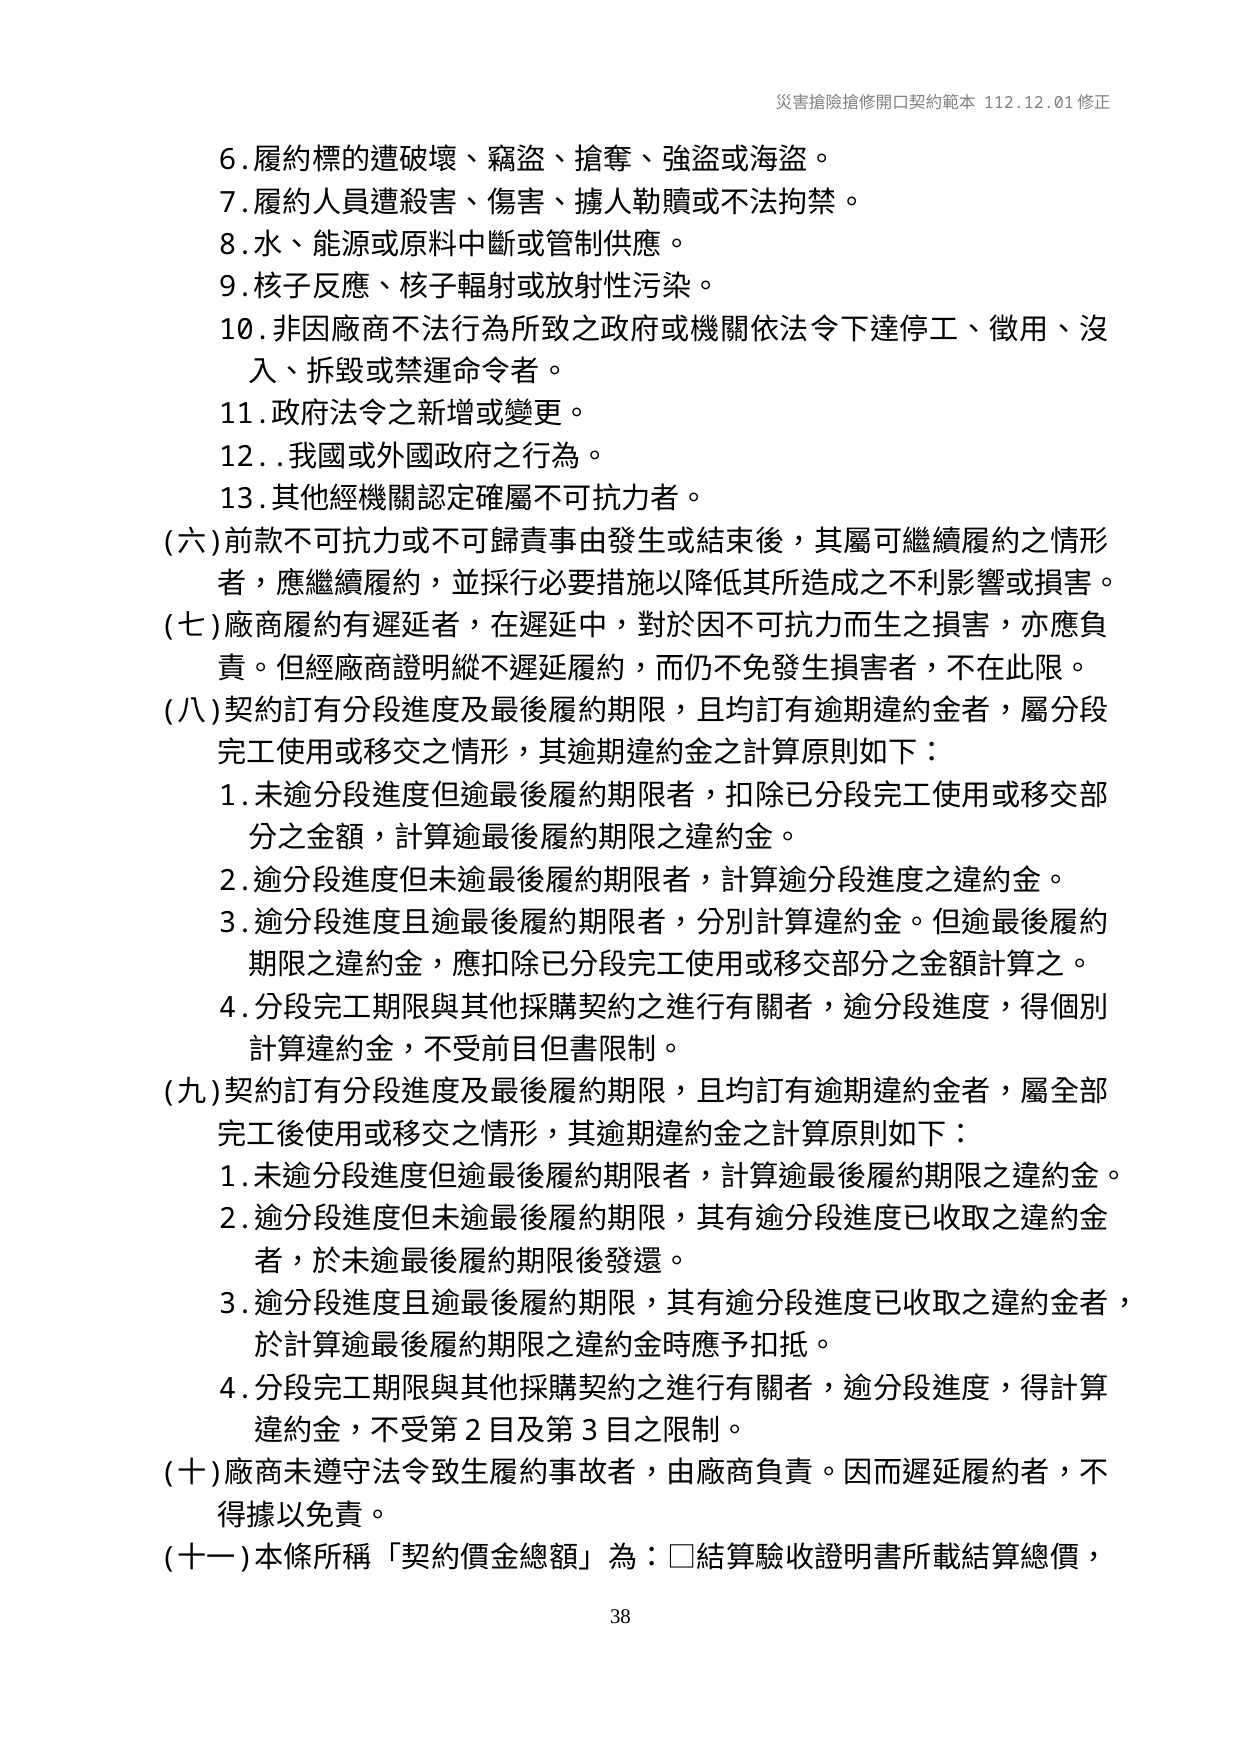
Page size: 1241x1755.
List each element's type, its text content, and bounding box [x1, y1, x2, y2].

text (九)契約訂有分段進度及最後履約期限，且均訂有逾期違約金者，屬全部完工後使用或移交之情形，其逾期違約金之計算原則如下： [159, 1068, 1110, 1152]
text 13.其他經機關認定確屬不可抗力者。 [218, 475, 1110, 517]
text (七)廠商履約有遲延者，在遲延中，對於因不可抗力而生之損害，亦應負責。但經廠商證明縱不遲延履約，而仍不免發生損害者，不在此限。 [159, 602, 1110, 687]
text (六)前款不可抗力或不可歸責事由發生或結束後，其屬可繼續履約之情形者，應繼續履約，並採行必要措施以降低其所造成之不利影響或損害。 [159, 517, 1110, 602]
text 4.分段完工期限與其他採購契約之進行有關者，逾分段進度，得個別計算違約金，不受前目但書限制。 [218, 983, 1110, 1068]
text 2.逾分段進度但未逾最後履約期限者，計算逾分段進度之違約金。 [218, 856, 1110, 898]
text (十一)本條所稱「契約價金總額」為：□結算驗收證明書所載結算總價， [159, 1534, 1110, 1576]
text 9.核子反應、核子輻射或放射性污染。 [218, 263, 1110, 305]
text 6.履約標的遭破壞、竊盜、搶奪、強盜或海盜。 [218, 136, 1110, 178]
text 11.政府法令之新增或變更。 [218, 390, 1110, 432]
text 8.水、能源或原料中斷或管制供應。 [218, 221, 1110, 263]
text 4.分段完工期限與其他採購契約之進行有關者，逾分段進度，得計算違約金，不受第2目及第3目之限制。 [218, 1364, 1110, 1449]
text (十)廠商未遵守法令致生履約事故者，由廠商負責。因而遲延履約者，不得據以免責。 [159, 1449, 1110, 1534]
text 10.非因廠商不法行為所致之政府或機關依法令下達停工、徵用、沒入、拆毀或禁運命令者。 [218, 305, 1110, 390]
text 1.未逾分段進度但逾最後履約期限者，計算逾最後履約期限之違約金。 [218, 1152, 1110, 1195]
text 7.履約人員遭殺害、傷害、擄人勒贖或不法拘禁。 [218, 178, 1110, 221]
text 3.逾分段進度且逾最後履約期限者，分別計算違約金。但逾最後履約期限之違約金，應扣除已分段完工使用或移交部分之金額計算之。 [218, 898, 1110, 983]
text 3.逾分段進度且逾最後履約期限，其有逾分段進度已收取之違約金者，於計算逾最後履約期限之違約金時應予扣抵。 [218, 1279, 1110, 1364]
text 2.逾分段進度但未逾最後履約期限，其有逾分段進度已收取之違約金者，於未逾最後履約期限後發還。 [218, 1195, 1110, 1279]
text 1.未逾分段進度但逾最後履約期限者，扣除已分段完工使用或移交部分之金額，計算逾最後履約期限之違約金。 [218, 771, 1110, 856]
text 12..我國或外國政府之行為。 [218, 432, 1110, 475]
text (八)契約訂有分段進度及最後履約期限，且均訂有逾期違約金者，屬分段完工使用或移交之情形，其逾期違約金之計算原則如下： [159, 687, 1110, 771]
